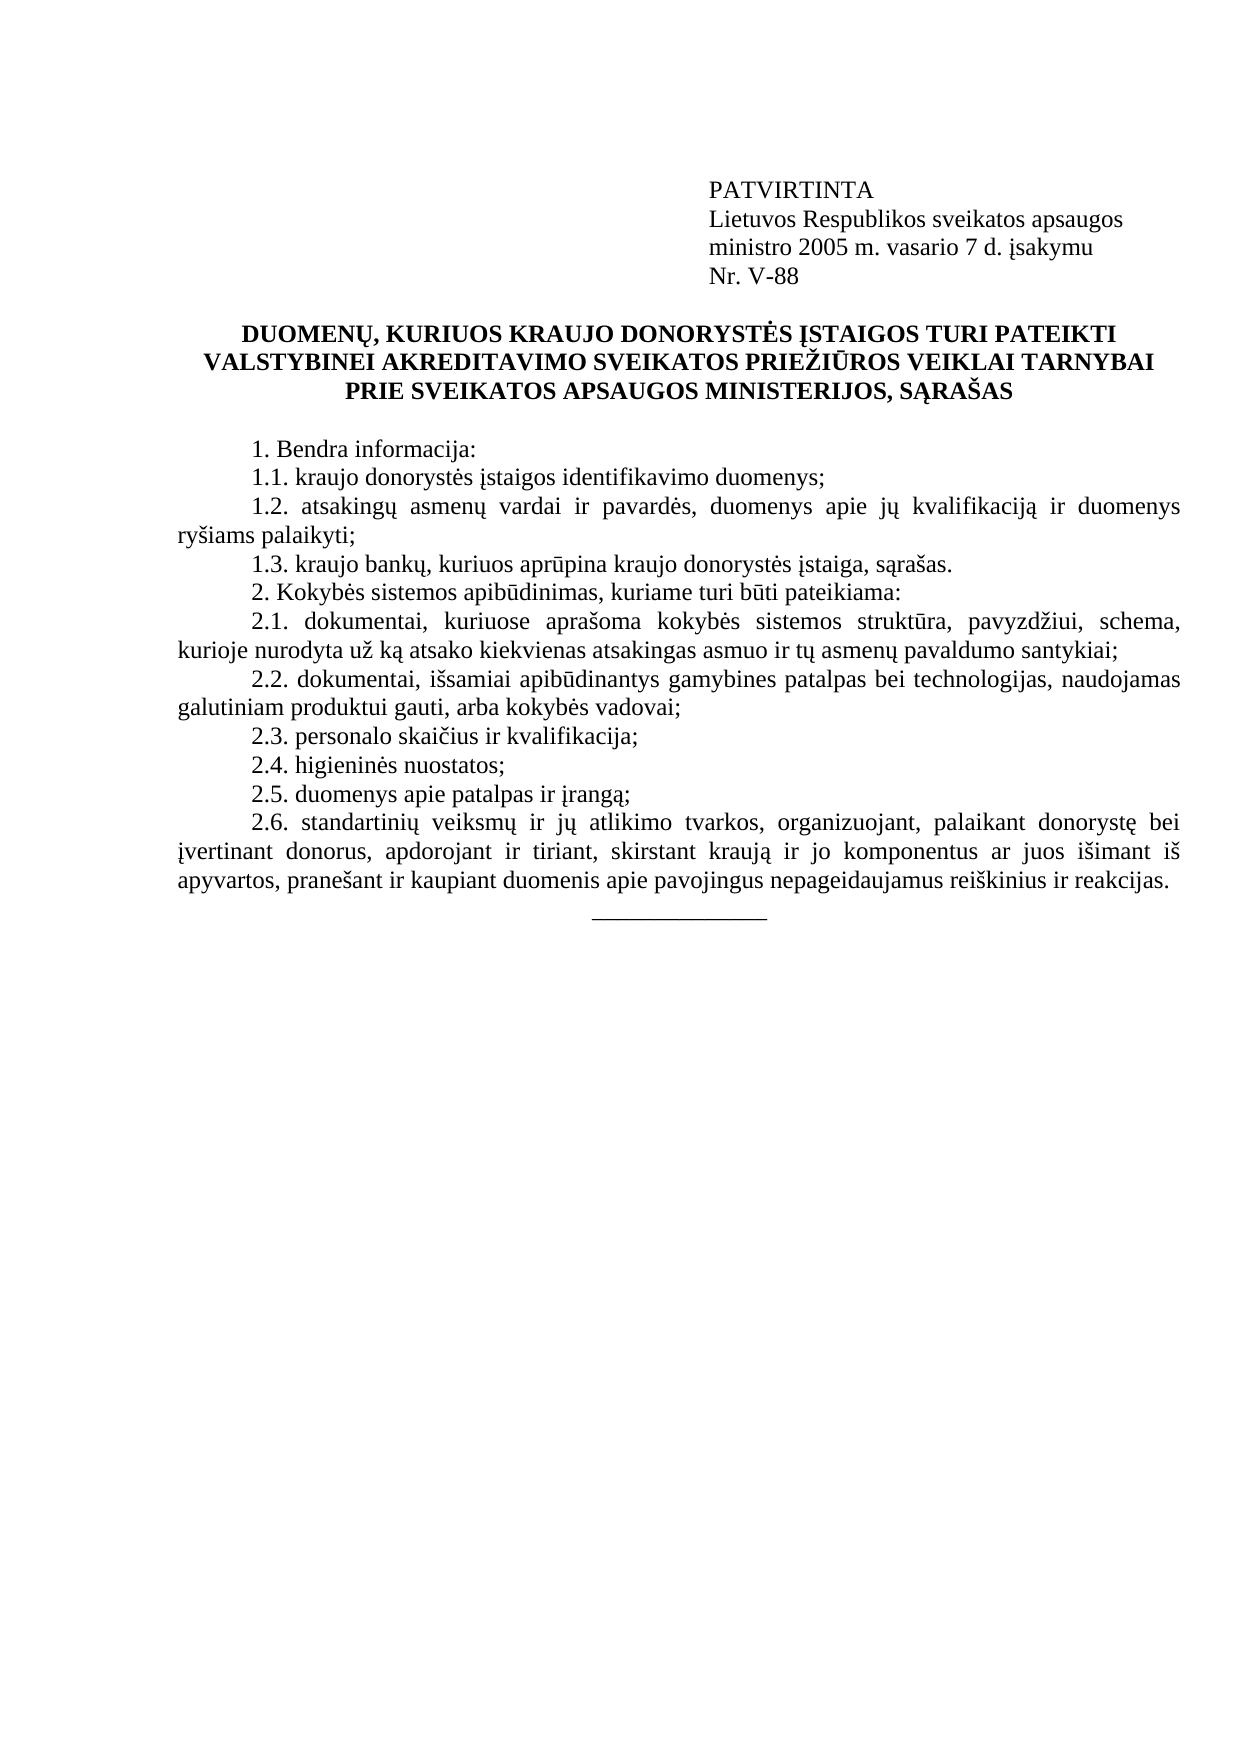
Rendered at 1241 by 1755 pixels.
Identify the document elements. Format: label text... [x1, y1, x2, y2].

text 2.6. standartinių veiksmų ir jų atlikimo tvarkos, organizuojant, palaikant donorystę bei įvertinant donorus, apdorojant ir tiriant, skirstant kraują ir jo komponentus ar juos išimant iš apyvartos, pranešant ir kaupiant duomenis apie pavojingus nepageidaujamus reiškinius ir reakcijas. [177, 807, 1181, 894]
text DUOMENŲ, KURIUOS KRAUJO DONORYSTĖS ĮSTAIGOS TURI PATEIKTI VALSTYBINEI AKREDITAVIMO SVEIKATOS PRIEŽIŪROS VEIKLAI TARNYBAI PRIE SVEIKATOS APSAUGOS MINISTERIJOS, SĄRAŠAS [177, 319, 1181, 405]
text 1. Bendra informacija: [177, 434, 1181, 462]
text 2.3. personalo skaičius ir kvalifikacija; [177, 721, 1181, 750]
text 2.4. higieninės nuostatos; [177, 750, 1181, 779]
text ______________ [177, 894, 1181, 922]
text 2. Kokybės sistemos apibūdinimas, kuriame turi būti pateikiama: [177, 577, 1181, 606]
text 2.2. dokumentai, išsamiai apibūdinantys gamybines patalpas bei technologijas, naudojamas galutiniam produktui gauti, arba kokybės vadovai; [177, 664, 1181, 721]
text 1.1. kraujo donorystės įstaigos identifikavimo duomenys; [177, 462, 1181, 491]
text Nr. V-88 [177, 261, 1181, 290]
text 2.5. duomenys apie patalpas ir įrangą; [177, 779, 1181, 807]
text Lietuvos Respublikos sveikatos apsaugos [177, 204, 1181, 232]
text ministro 2005 m. vasario 7 d. įsakymu [177, 232, 1181, 261]
text PATVIRTINTA [177, 175, 1181, 204]
text 1.2. atsakingų asmenų vardai ir pavardės, duomenys apie jų kvalifikaciją ir duomenys ryšiams palaikyti; [177, 491, 1181, 549]
text 1.3. kraujo bankų, kuriuos aprūpina kraujo donorystės įstaiga, sąrašas. [177, 549, 1181, 577]
text 2.1. dokumentai, kuriuose aprašoma kokybės sistemos struktūra, pavyzdžiui, schema, kurioje nurodyta už ką atsako kiekvienas atsakingas asmuo ir tų asmenų pavaldumo santykiai; [177, 606, 1181, 664]
